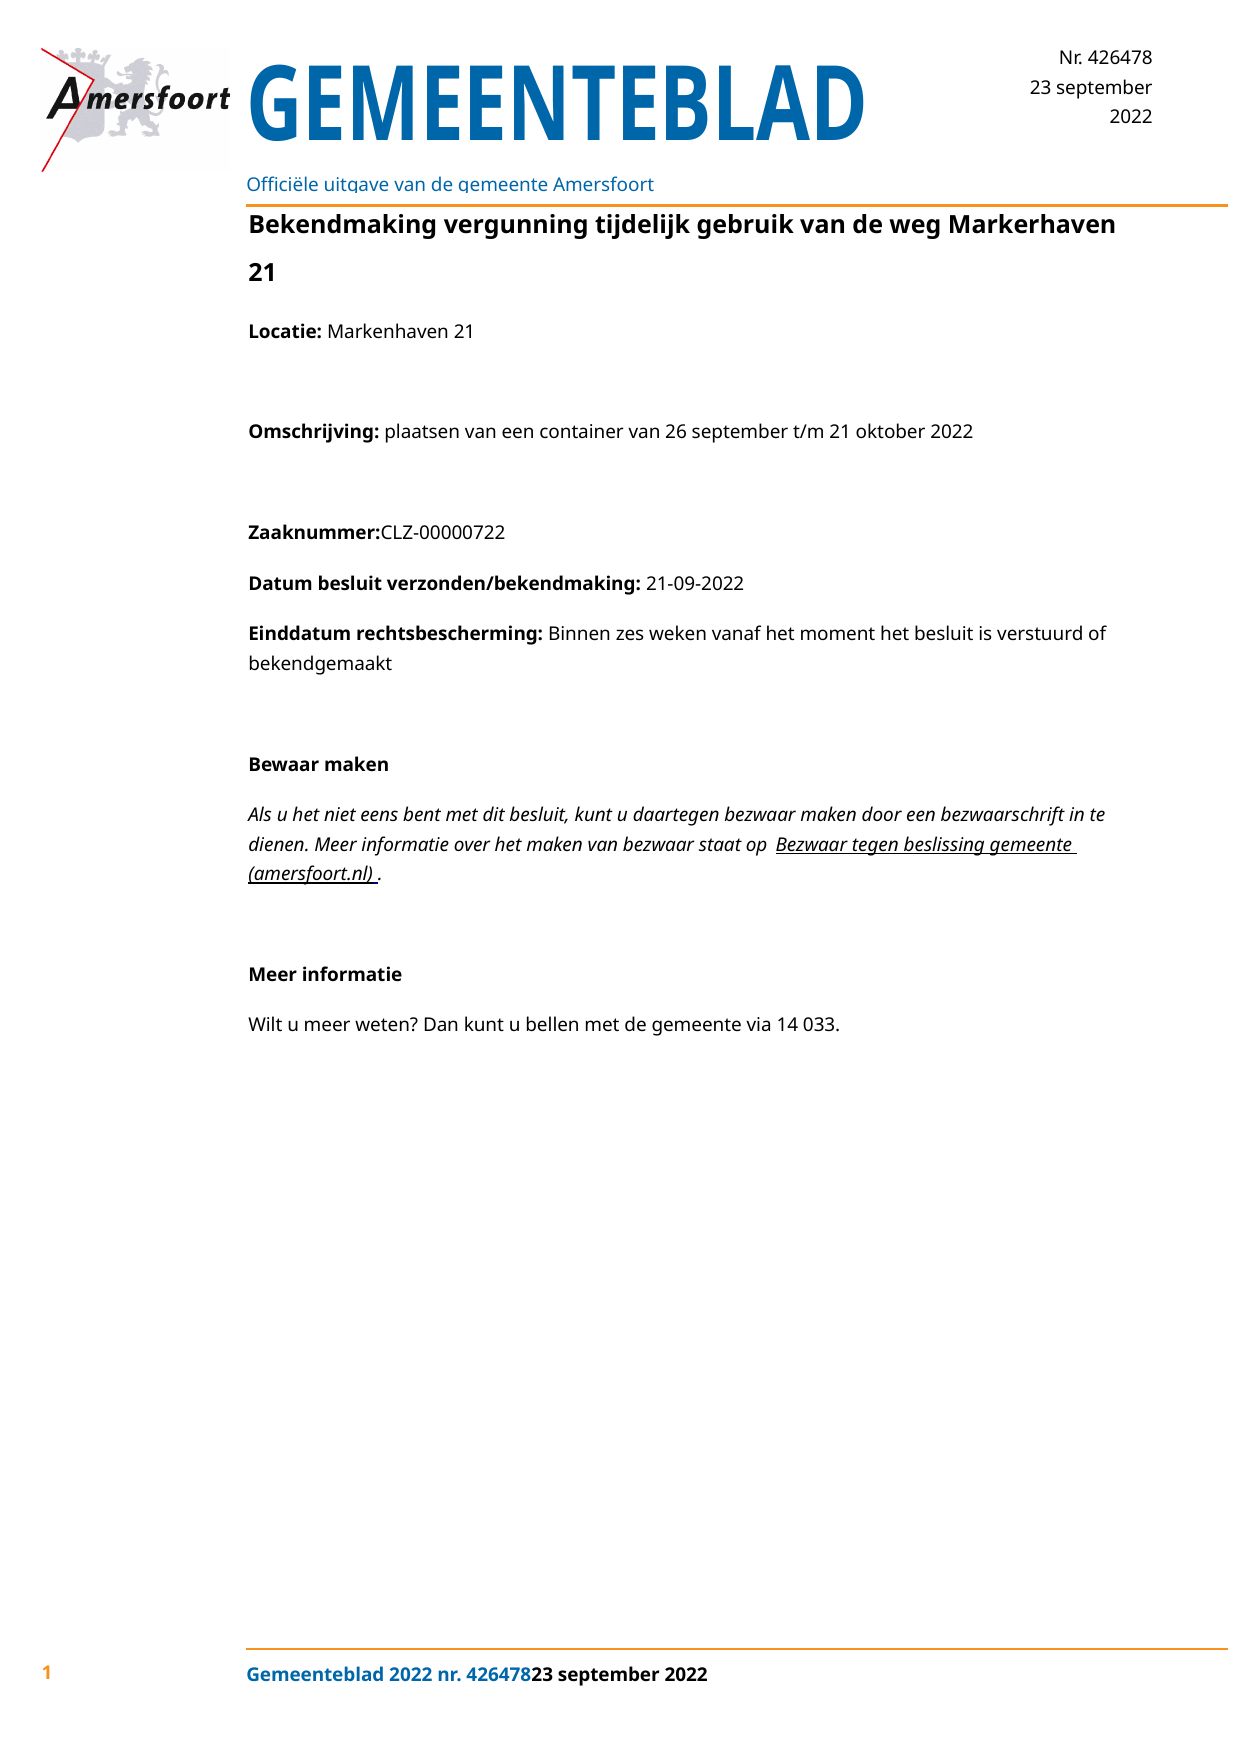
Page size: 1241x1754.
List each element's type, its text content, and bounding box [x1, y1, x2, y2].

text Meer informatie [248, 961, 1152, 987]
text Locatie: Markenhaven 21 [248, 318, 1152, 344]
text Omschrijving: plaatsen van een container van 26 september t/m 21 oktober 2022 [248, 419, 1152, 444]
text Wilt u meer weten? Dan kunt u bellen met de gemeente via 14 033. [248, 1012, 1152, 1037]
text Bekendmaking vergunning tijdelijk gebruik van de weg Markerhaven 21 [248, 207, 1152, 288]
text Einddatum rechtsbescherming: Binnen zes weken vanaf het moment het besluit is verstuurd of bekendgemaakt [248, 620, 1152, 676]
text Zaaknummer:CLZ-00000722 [248, 519, 1152, 545]
picture [41, 47, 231, 172]
text Bewaar maken [248, 751, 1152, 777]
text Als u het niet eens bent met dit besluit, kunt u daartegen bezwaar maken door een bezwaarschrift in te dienen. Meer informatie over het maken van bezwaar staat op Bezwaar tegen beslissing gemeente (amersfoort.nl) . [248, 801, 1152, 886]
text Datum besluit verzonden/bekendmaking: 21-09-2022 [248, 570, 1152, 596]
